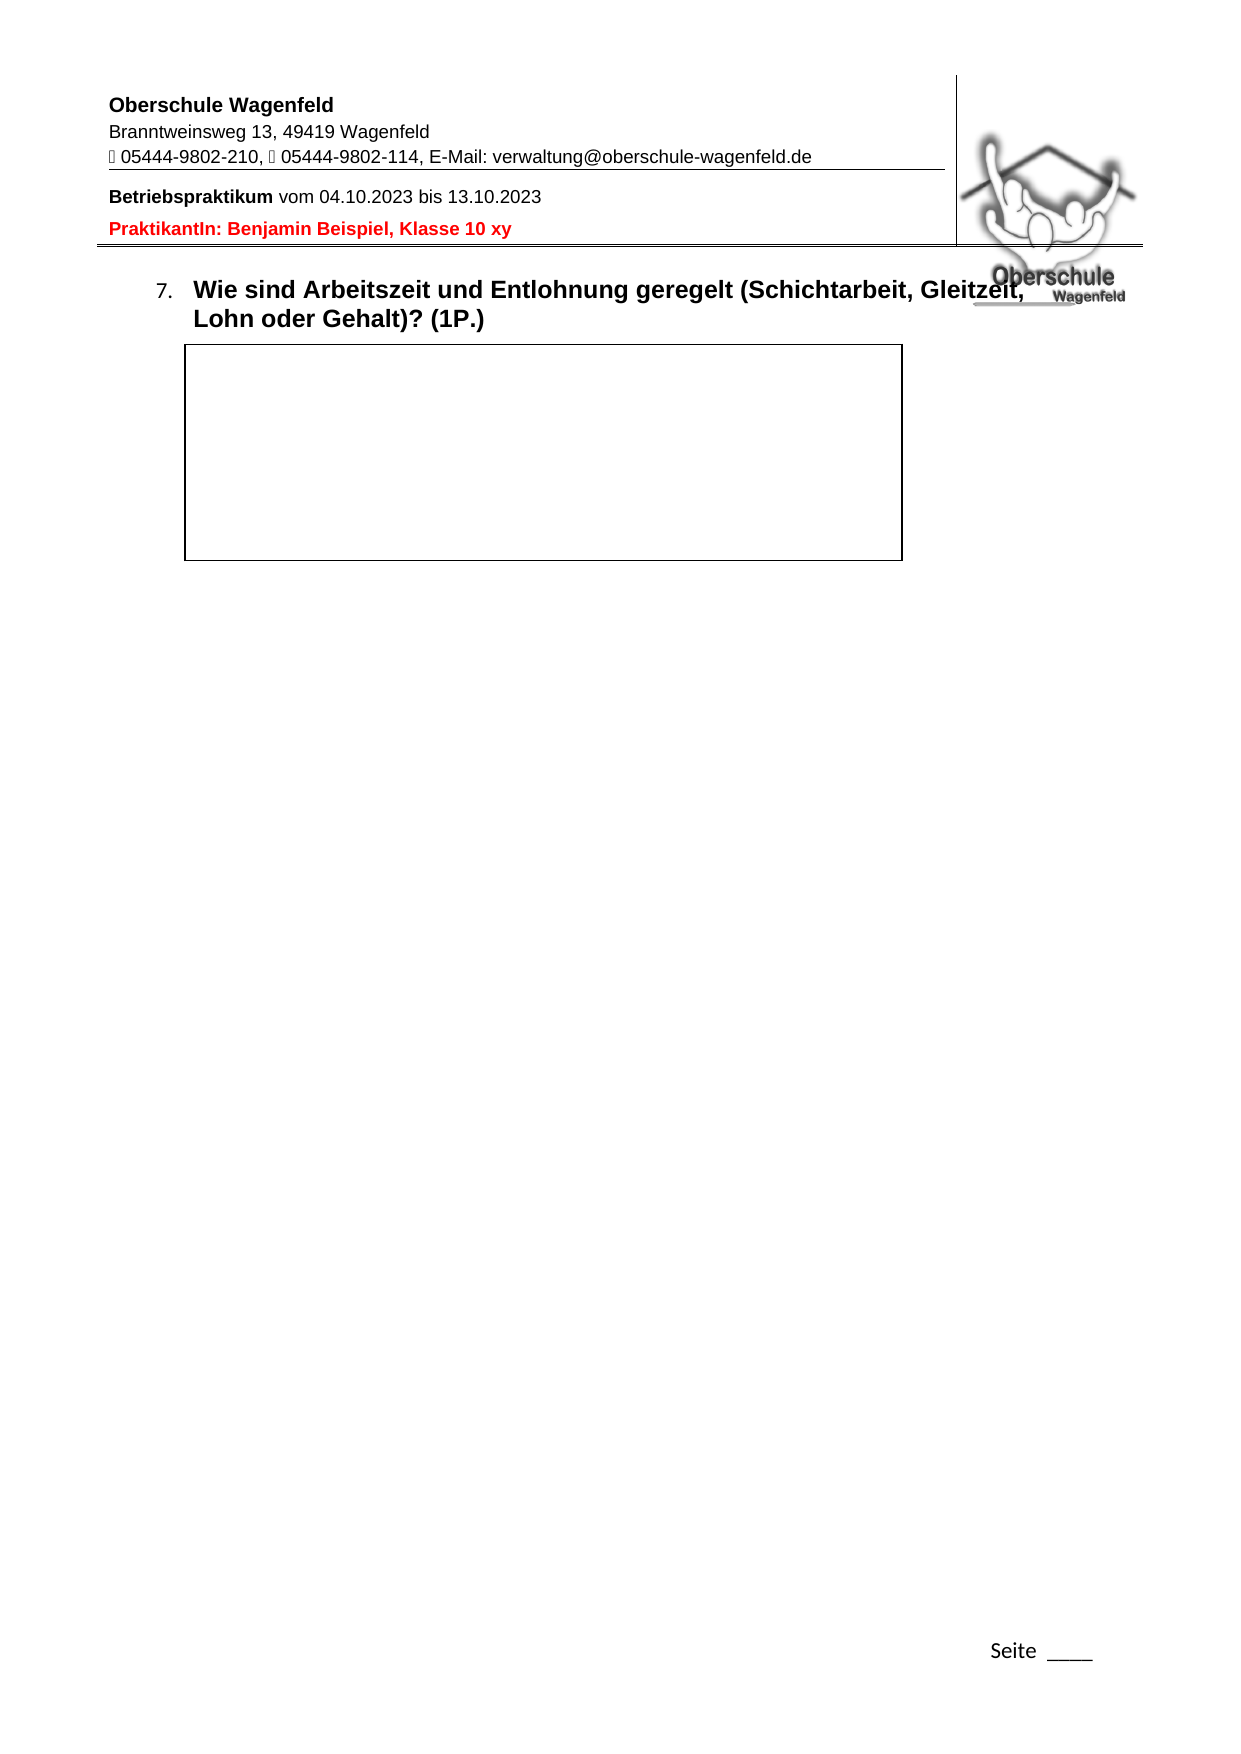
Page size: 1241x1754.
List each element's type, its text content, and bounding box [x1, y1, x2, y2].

list [186, 345, 901, 560]
list Wie sind Arbeitszeit und Entlohnung geregelt (Schichtarbeit, Gleitzeit, Lohn oder Gehalt)? (1P.) [156, 275, 1093, 333]
